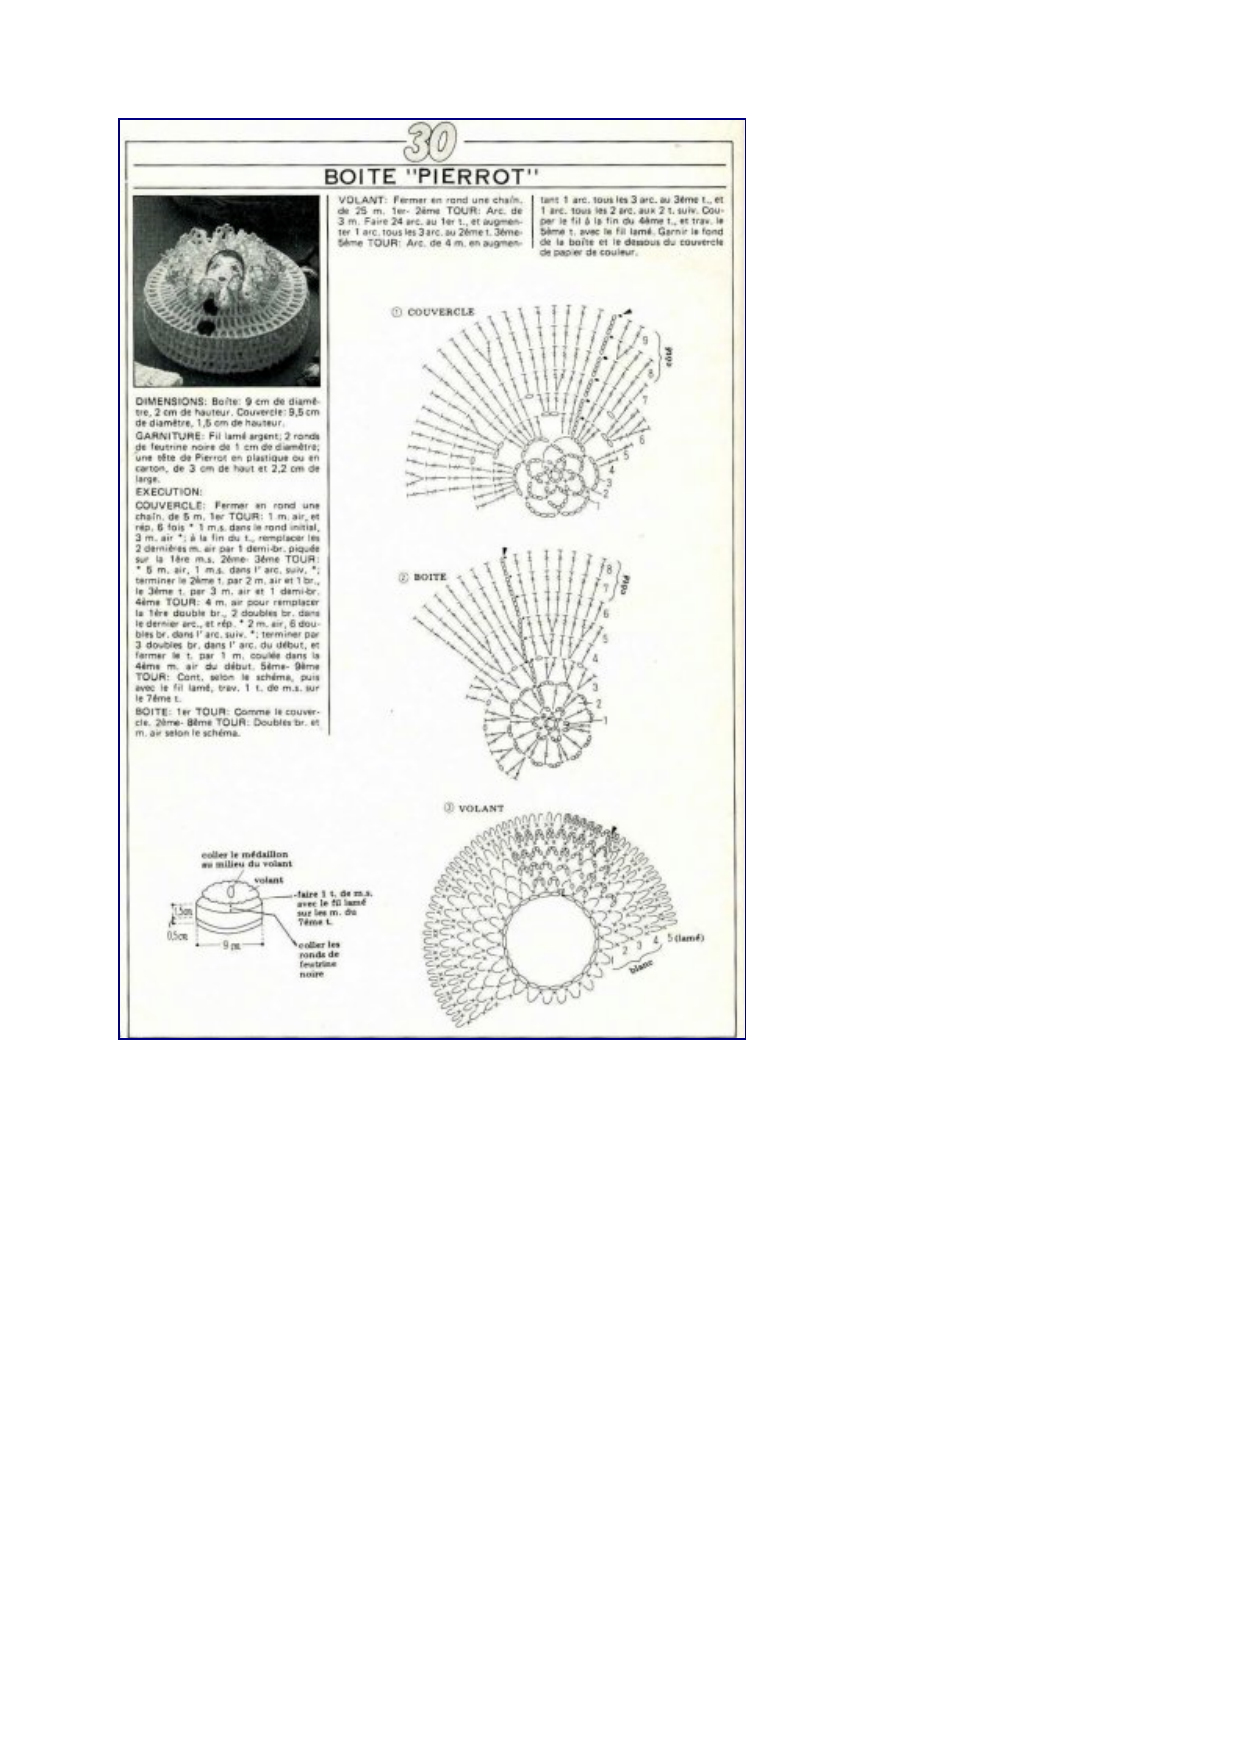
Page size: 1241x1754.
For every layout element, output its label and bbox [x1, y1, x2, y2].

picture [120, 120, 745, 1038]
